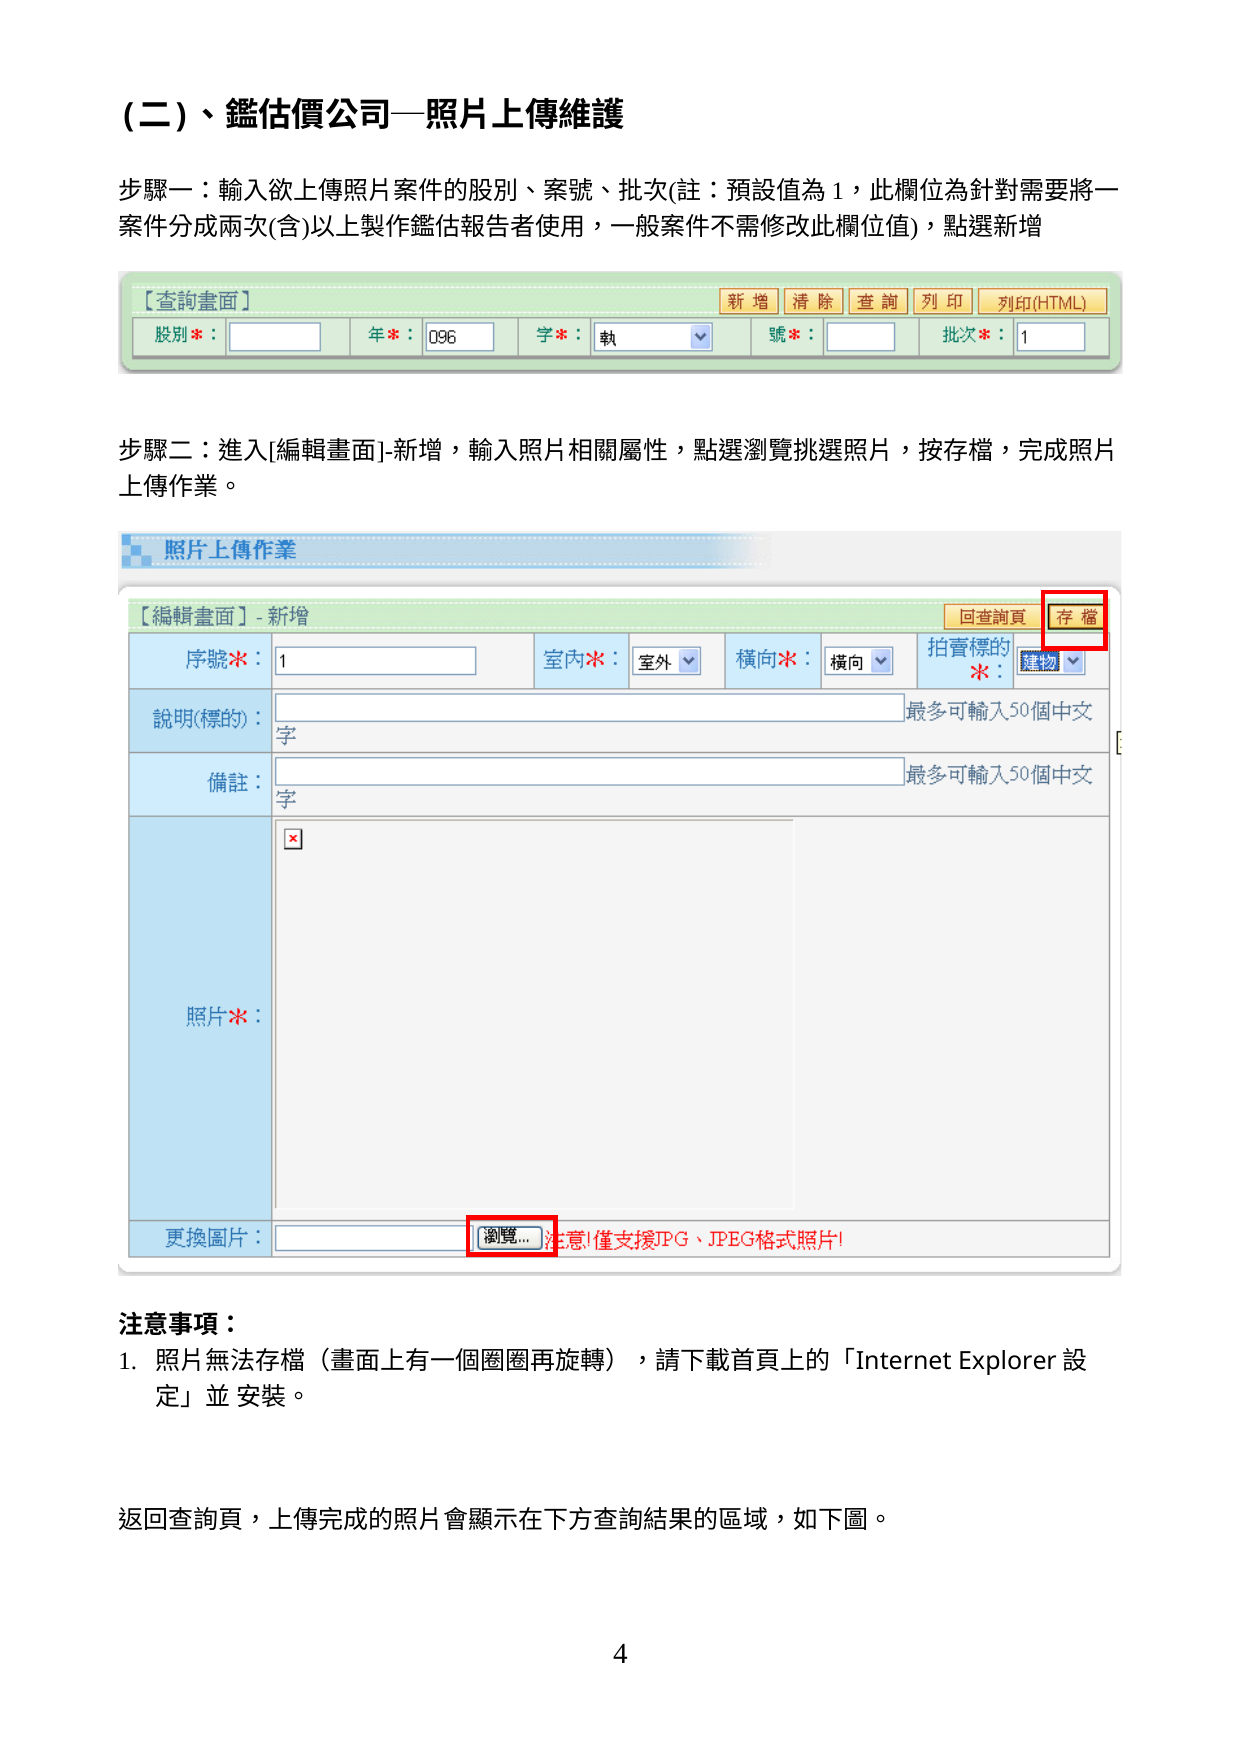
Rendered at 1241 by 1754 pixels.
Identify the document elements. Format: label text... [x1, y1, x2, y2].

text 步驟二：進入[編輯畫面]-新增，輸入照片相關屬性，點選瀏覽挑選照片，按存檔，完成照片上傳作業。 [118, 431, 1122, 503]
text (二)、鑑估價公司─照片上傳維護 [118, 88, 1122, 136]
text 步驟一：輸入欲上傳照片案件的股別、案號、批次(註：預設值為1，此欄位為針對需要將一案件分成兩次(含)以上製作鑑估報告者使用，一般案件不需修改此欄位值)，點選新增 [118, 170, 1122, 243]
list 照片無法存檔（畫面上有一個圈圈再旋轉），請下載首頁上的「Internet Explorer設定」並 安裝。 [118, 1341, 1122, 1413]
text 返回查詢頁，上傳完成的照片會顯示在下方查詢結果的區域，如下圖。 [118, 1499, 1122, 1536]
text 注意事項： [118, 1304, 1122, 1341]
